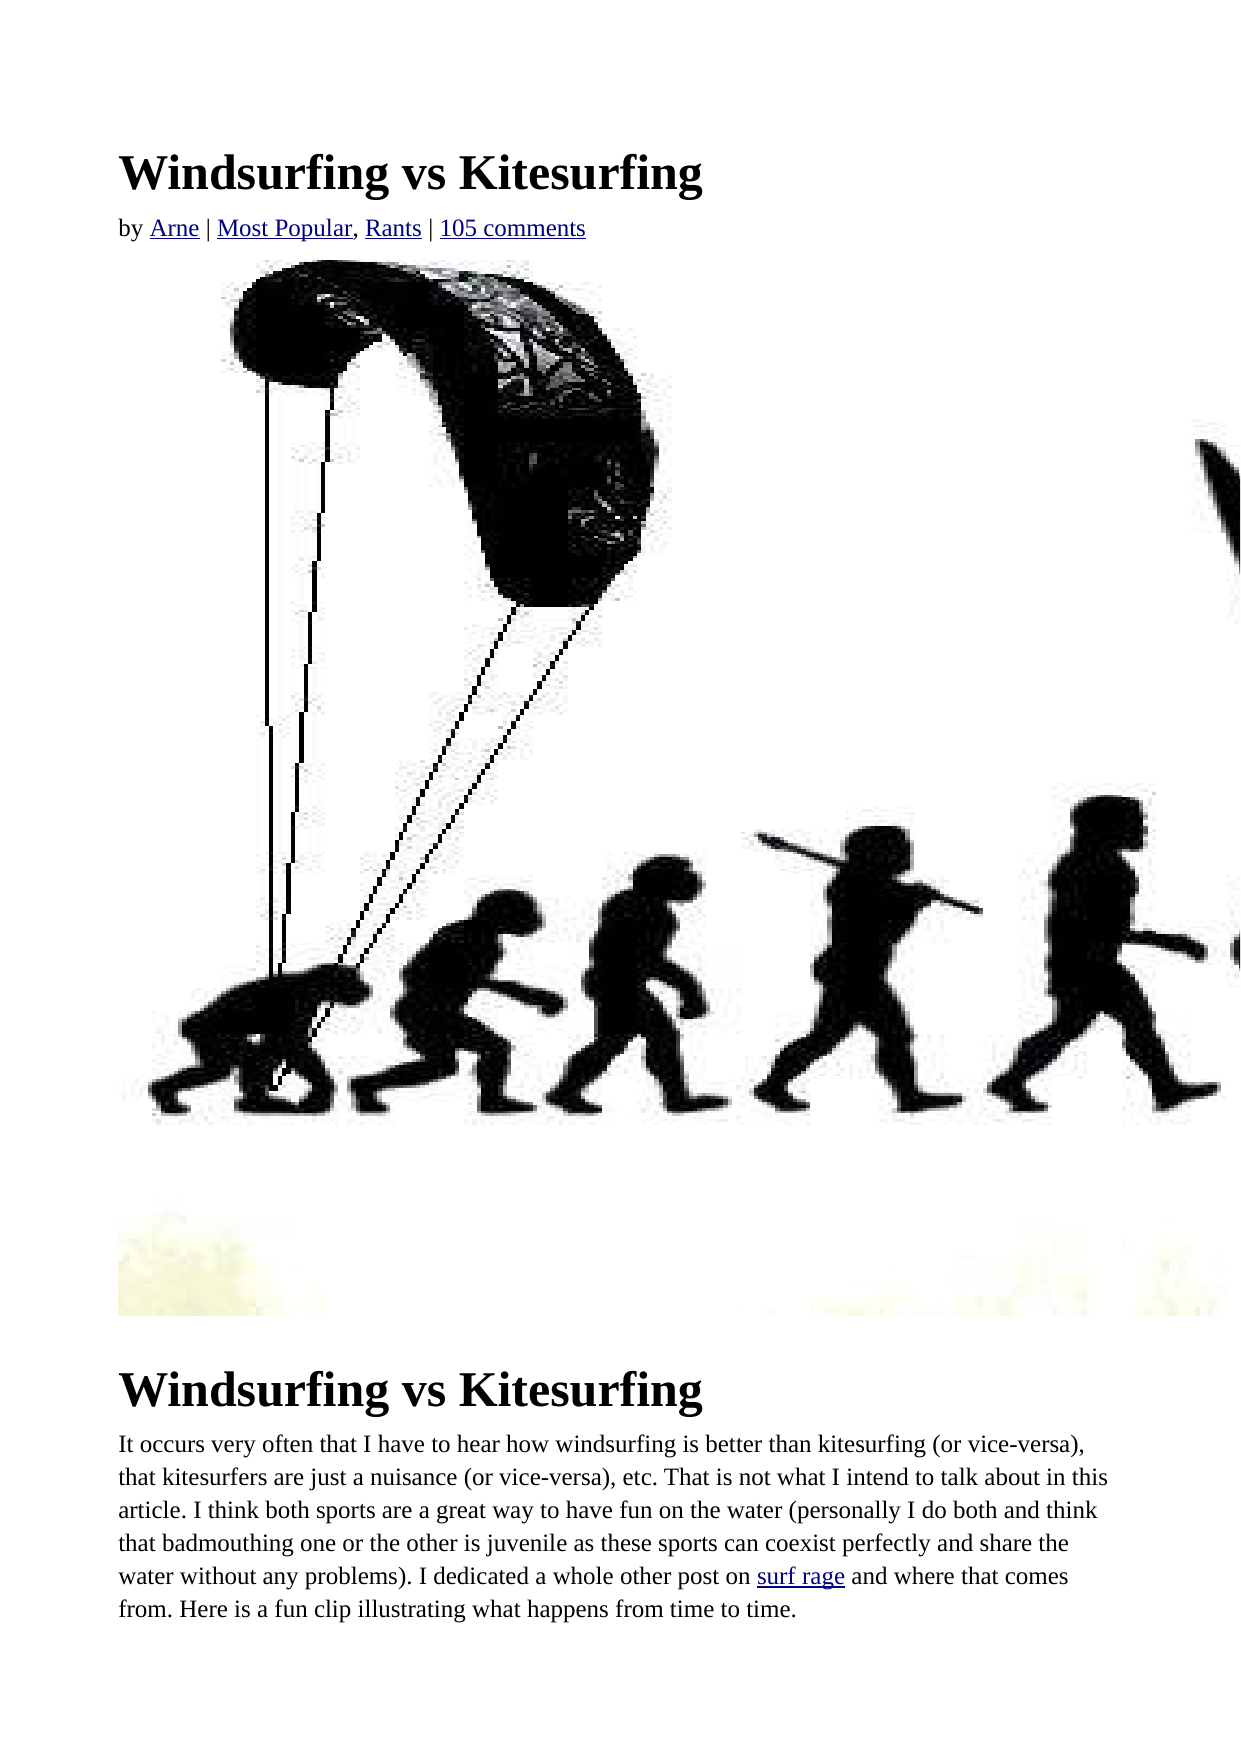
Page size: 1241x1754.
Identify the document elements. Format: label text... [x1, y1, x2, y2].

text by Arne | Most Popular, Rants | 105 comments [118, 213, 1122, 242]
text It occurs very often that I have to hear how windsurfing is better than kitesurfing (or vice-versa), that kitesurfers are just a nuisance (or vice-versa), etc. That is not what I intend to talk about in this article. I think both sports are a great way to have fun on the water (personally I do both and think that badmouthing one or the other is juvenile as these sports can coexist perfectly and share the water without any problems). I dedicated a whole other post on surf rage and where that comes from. Here is a fun clip illustrating what happens from time to time. [118, 1429, 1122, 1623]
subtitle Windsurfing vs Kitesurfing [118, 143, 1122, 201]
subtitle Windsurfing vs Kitesurfing [118, 1359, 1122, 1417]
picture [118, 260, 1241, 1316]
